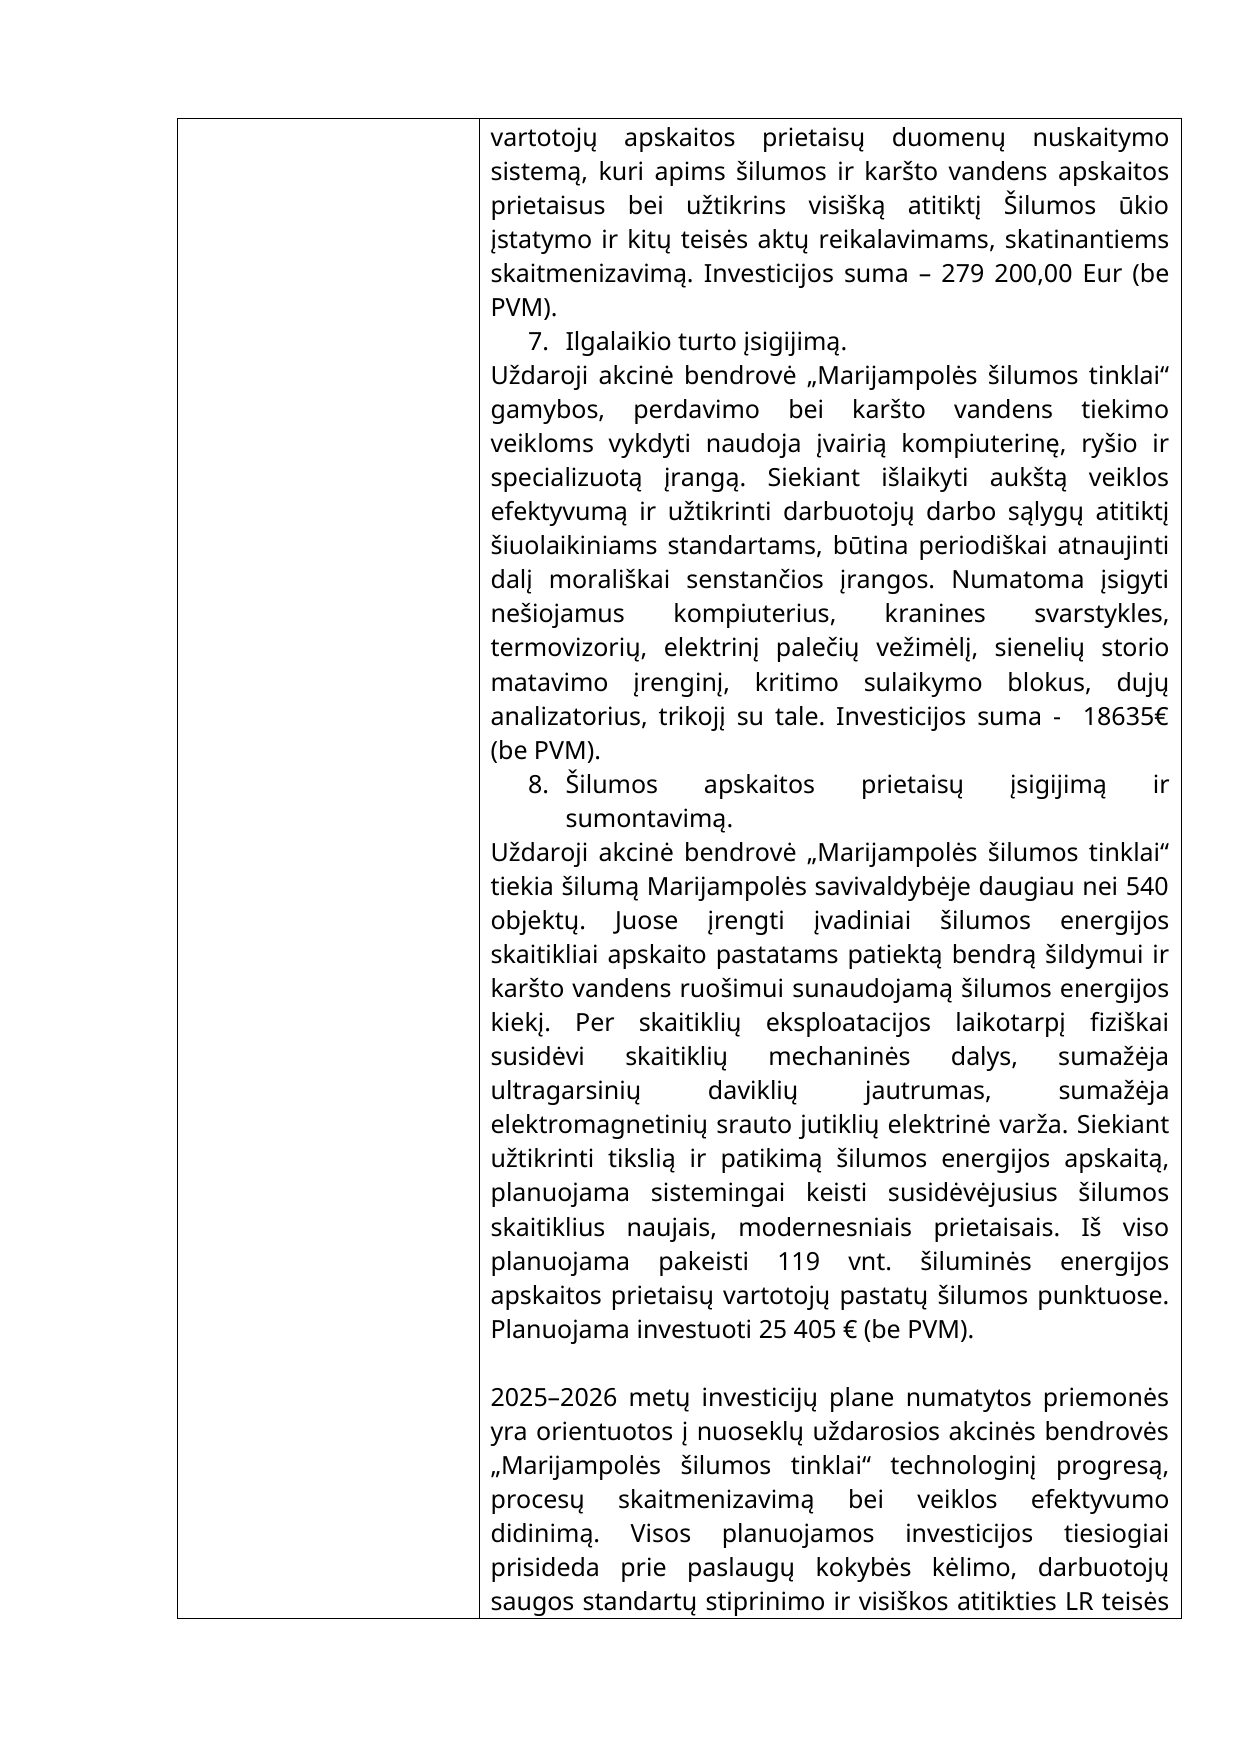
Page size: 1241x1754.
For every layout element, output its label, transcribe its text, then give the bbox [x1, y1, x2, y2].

table_cell vartotojų apskaitos prietaisų duomenų nuskaitymo sistemą, kuri apims šilumos ir karšto vandens apskaitos prietaisus bei užtikrins visišką atitiktį Šilumos ūkio įstatymo ir kitų teisės aktų reikalavimams, skatinantiems skaitmenizavimą. Investicijos suma – 279 200,00 Eur (be PVM). 7. Ilgalaikio turto įsigijimą. Uždaroji akcinė bendrovė „Marijampolės šilumos tinklai“ gamybos, perdavimo bei karšto vandens tiekimo veikloms vykdyti naudoja įvairią kompiuterinę, ryšio ir specializuotą įrangą. Siekiant išlaikyti aukštą veiklos efektyvumą ir užtikrinti darbuotojų darbo sąlygų atitiktį šiuolaikiniams standartams, būtina periodiškai atnaujinti dalį morališkai senstančios įrangos. Numatoma įsigyti nešiojamus kompiuterius, kranines svarstykles, termovizorių, elektrinį palečių vežimėlį, sienelių storio matavimo įrenginį, kritimo sulaikymo blokus, dujų analizatorius, trikojį su tale. Investicijos suma - 18635€ (be PVM). 8. Šilumos apskaitos prietaisų įsigijimą ir sumontavimą. Uždaroji akcinė bendrovė „Marijampolės šilumos tinklai“ tiekia šilumą Marijampolės savivaldybėje daugiau nei 540 objektų. Juose įrengti įvadiniai šilumos energijos skaitikliai apskaito pastatams patiektą bendrą šildymui ir karšto vandens ruošimui sunaudojamą šilumos energijos kiekį. Per skaitiklių eksploatacijos laikotarpį fiziškai susidėvi skaitiklių mechaninės dalys, sumažėja ultragarsinių daviklių jautrumas, sumažėja elektromagnetinių srauto jutiklių elektrinė varža. Siekiant užtikrinti tikslią ir patikimą šilumos energijos apskaitą, planuojama sistemingai keisti susidėvėjusius šilumos skaitiklius naujais, modernesniais prietaisais. Iš viso planuojama pakeisti 119 vnt. šiluminės energijos apskaitos prietaisų vartotojų pastatų šilumos punktuose. Planuojama investuoti 25 405 € (be PVM). 2025–2026 metų investicijų plane numatytos priemonės yra orientuotos į nuoseklų uždarosios akcinės bendrovės „Marijampolės šilumos tinklai“ technologinį progresą, procesų skaitmenizavimą bei veiklos efektyvumo didinimą. Visos planuojamos investicijos tiesiogiai prisideda prie paslaugų kokybės kėlimo, darbuotojų saugos standartų stiprinimo ir visiškos atitikties LR teisės [480, 119, 1181, 1618]
table_cell [178, 119, 479, 1618]
